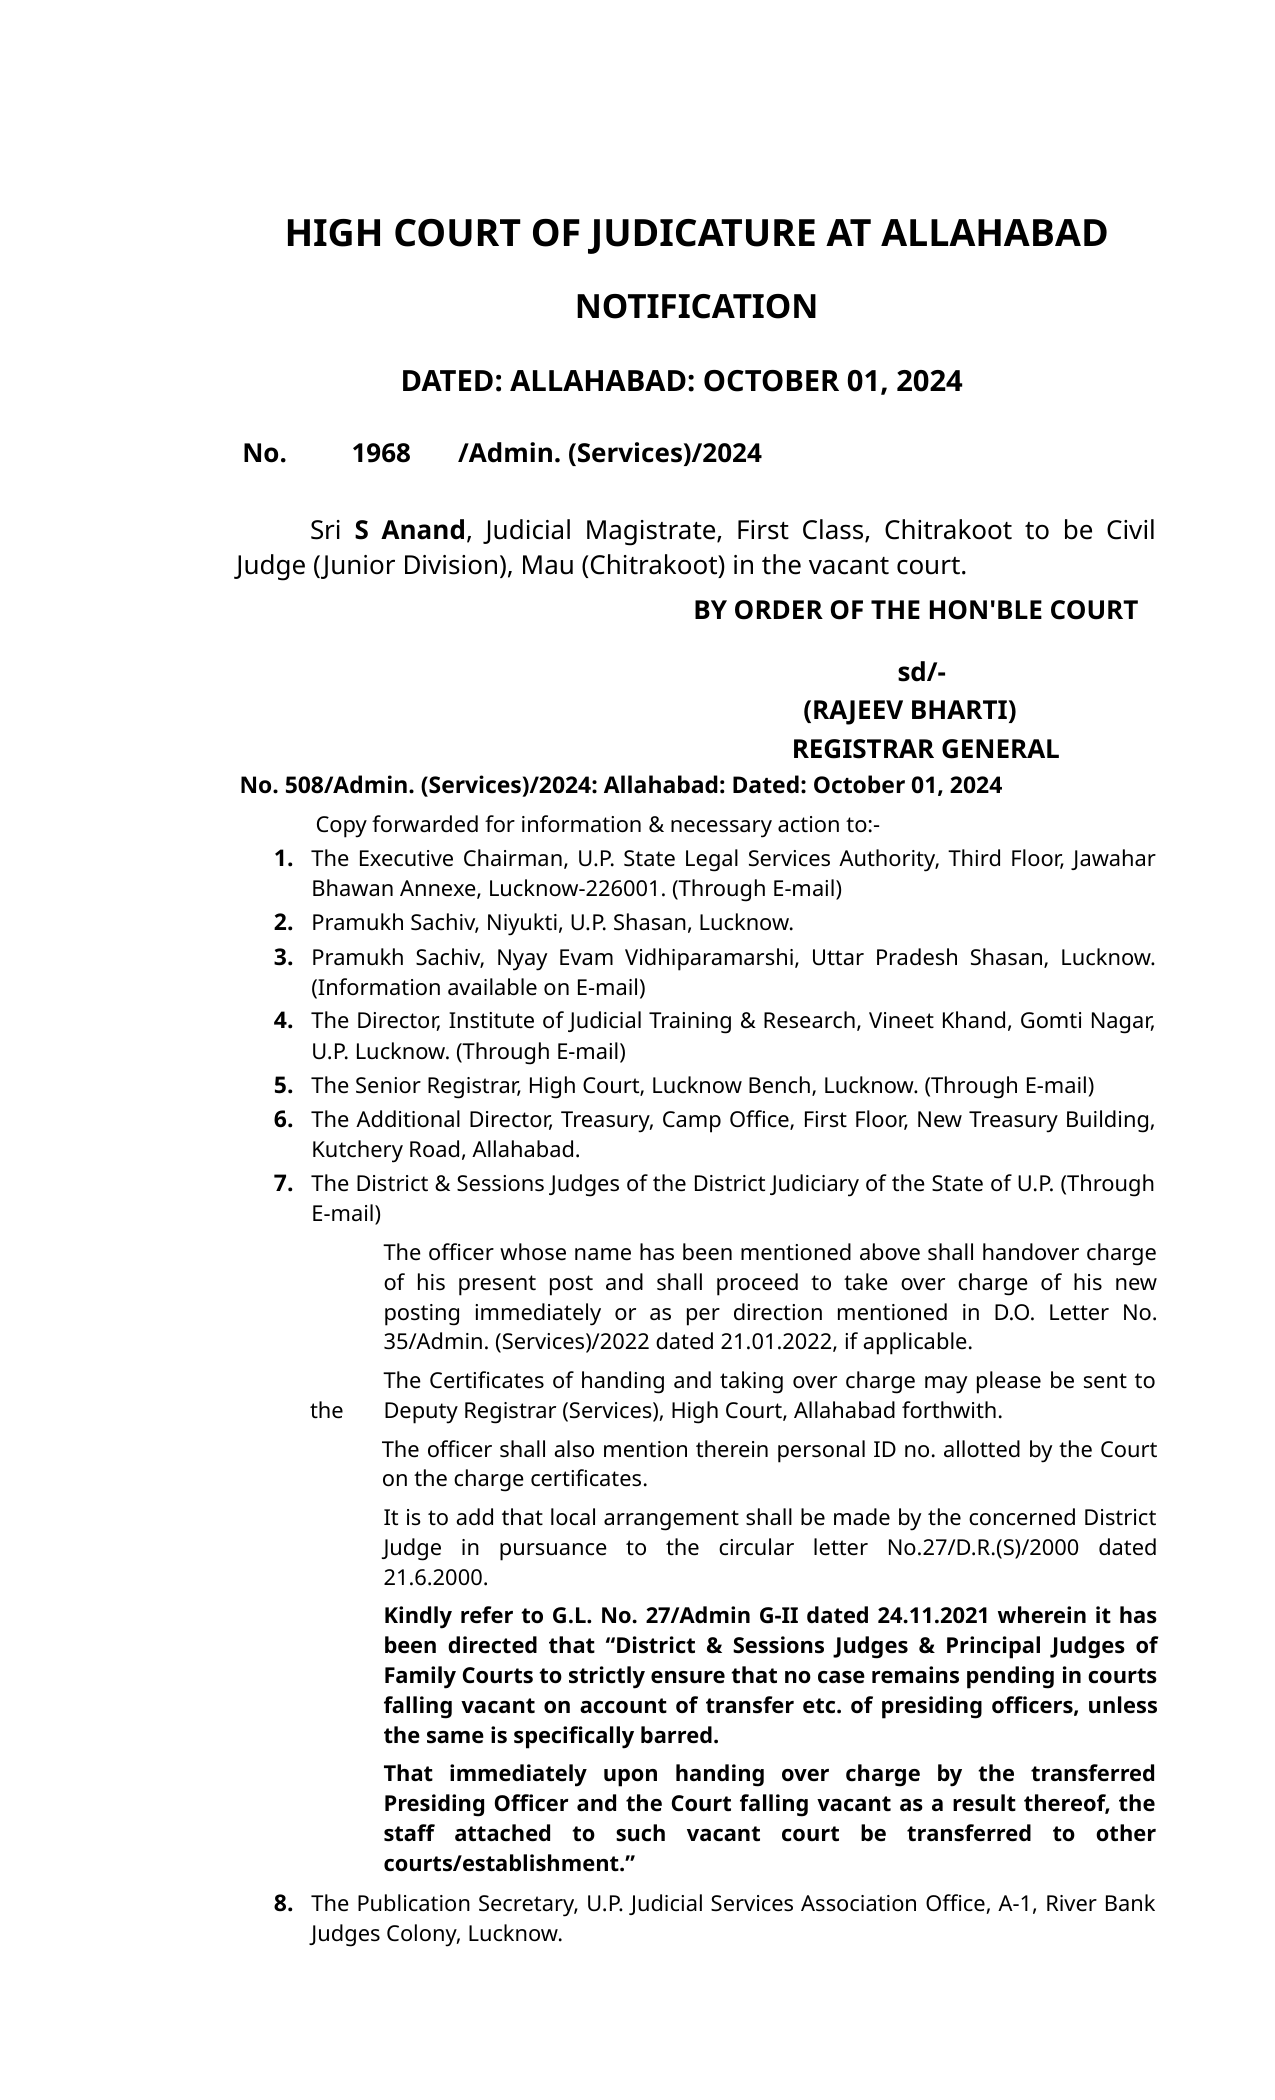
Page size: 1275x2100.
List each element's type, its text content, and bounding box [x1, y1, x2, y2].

list Pramukh Sachiv, Niyukti, U.P. Shasan, Lucknow. [274, 906, 1157, 937]
list The Additional Director, Treasury, Camp Office, First Floor, New Treasury Building, Kutchery Road, Allahabad. [274, 1103, 1157, 1164]
list The Executive Chairman, U.P. State Legal Services Authority, Third Floor, Jawahar Bhawan Annexe, Lucknow-226001. (Through E-mail) [274, 842, 1157, 903]
subtitle DATED: ALLAHABAD: OCTOBER 01, 2024 [161, 360, 1202, 400]
text It is to add that local arrangement shall be made by the concerned District Judge in pursuance to the circular letter No.27/D.R.(S)/2000 dated 21.6.2000. [313, 1502, 1158, 1591]
subtitle NOTIFICATION [236, 283, 1157, 329]
list Pramukh Sachiv, Nyay Evam Vidhiparamarshi, Uttar Pradesh Shasan, Lucknow. (Information available on E-mail) [274, 940, 1157, 1001]
text REGISTRAR GENERAL [236, 731, 1157, 766]
table_header /Admin. (Services)/2024 [452, 429, 795, 476]
text Kindly refer to G.L. No. 27/Admin G-II dated 24.11.2021 wherein it has been directed that “District & Sessions Judges & Principal Judges of Family Courts to strictly ensure that no case remains pending in courts falling vacant on account of transfer etc. of presiding officers, unless the same is specifically barred. [313, 1600, 1158, 1749]
list The Senior Registrar, High Court, Lucknow Bench, Lucknow. (Through E-mail) [274, 1068, 1157, 1100]
text No. 508/Admin. (Services)/2024: Allahabad: Dated: October 01, 2024 [239, 769, 1157, 800]
list The Director, Institute of Judicial Training & Research, Vineet Khand, Gomti Nagar, U.P. Lucknow. (Through E-mail) [274, 1004, 1157, 1066]
text The Certificates of handing and taking over charge may please be sent to the Deputy Registrar (Services), High Court, Allahabad forthwith. [310, 1365, 1157, 1424]
text Copy forwarded for information & necessary action to:- [236, 809, 1157, 839]
subtitle BY ORDER OF THE HON'BLE COURT [161, 591, 1202, 627]
text Sri S Anand, Judicial Magistrate, First Class, Chitrakoot to be Civil Judge (Junior Division), Mau (Chitrakoot) in the vacant court. [236, 511, 1157, 582]
text That immediately upon handing over charge by the transferred Presiding Officer and the Court falling vacant as a result thereof, the staff attached to such vacant court be transferred to other courts/establishment.” [383, 1758, 1157, 1877]
text (RAJEEV BHARTI) [390, 692, 1159, 727]
text The officer shall also mention therein personal ID no. allotted by the Court on the charge certificates. [382, 1433, 1158, 1493]
table_header 1968 [310, 429, 452, 476]
text sd/- [761, 653, 1157, 689]
list The Publication Secretary, U.P. Judicial Services Association Office, A-1, River Bank Judges Colony, Lucknow. [274, 1886, 1157, 1947]
text HIGH COURT OF JUDICATURE AT ALLAHABAD [236, 207, 1157, 258]
text The officer whose name has been mentioned above shall handover charge of his present post and shall proceed to take over charge of his new posting immediately or as per direction mentioned in D.O. Letter No. 35/Admin. (Services)/2022 dated 21.01.2022, if applicable. [313, 1237, 1158, 1356]
table_header No. [236, 429, 310, 476]
list The District & Sessions Judges of the District Judiciary of the State of U.P. (Through E-mail) [274, 1167, 1157, 1228]
